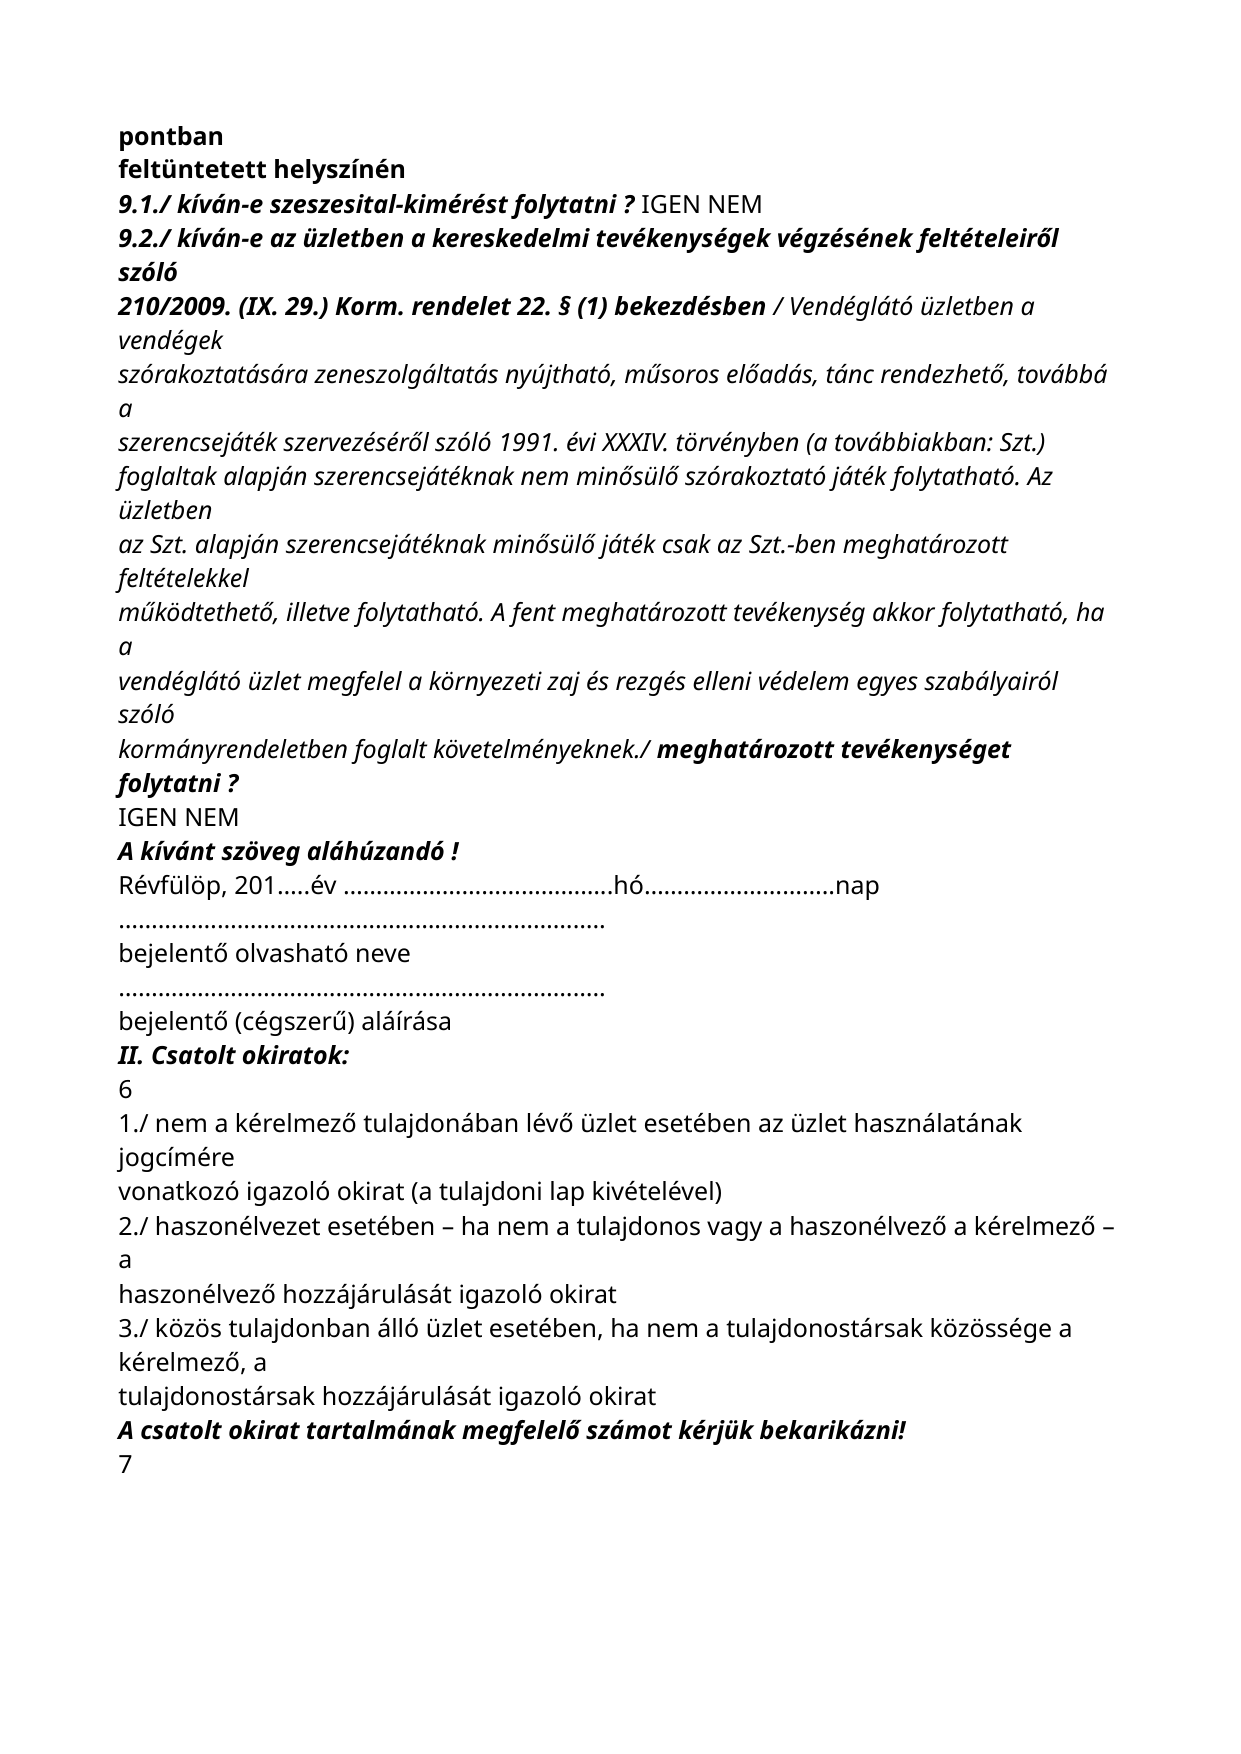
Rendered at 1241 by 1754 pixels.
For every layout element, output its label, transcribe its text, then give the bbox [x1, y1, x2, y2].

text 7 [118, 1447, 1122, 1481]
text 1./ nem a kérelmező tulajdonában lévő üzlet esetében az üzlet használatának jogcímére [118, 1106, 1122, 1174]
text haszonélvező hozzájárulását igazoló okirat [118, 1276, 1122, 1310]
text IGEN NEM [118, 799, 1122, 833]
text pontban [118, 118, 1122, 152]
text ……………………………………………………………….. [118, 970, 1122, 1004]
text vonatkozó igazoló okirat (a tulajdoni lap kivételével) [118, 1174, 1122, 1208]
text bejelentő (cégszerű) aláírása [118, 1004, 1122, 1038]
text 9.2./ kíván-e az üzletben a kereskedelmi tevékenységek végzésének feltételeiről szóló [118, 220, 1122, 288]
text tulajdonostársak hozzájárulását igazoló okirat [118, 1378, 1122, 1412]
text II. Csatolt okiratok: [118, 1038, 1122, 1072]
text bejelentő olvasható neve [118, 936, 1122, 970]
text feltüntetett helyszínén [118, 152, 1122, 186]
text A kívánt szöveg aláhúzandó ! [118, 833, 1122, 867]
text 9.1./ kíván-e szeszesital-kimérést folytatni ? IGEN NEM [118, 186, 1122, 220]
text szerencsejáték szervezéséről szóló 1991. évi XXXIV. törvényben (a továbbiakban: Szt.) [118, 425, 1122, 459]
text 6 [118, 1072, 1122, 1106]
text kormányrendeletben foglalt követelményeknek./ meghatározott tevékenységet folytatni ? [118, 731, 1122, 799]
text foglaltak alapján szerencsejátéknak nem minősülő szórakoztató játék folytatható. Az üzletben [118, 459, 1122, 527]
text ……………………………………………………………….. [118, 902, 1122, 936]
text vendéglátó üzlet megfelel a környezeti zaj és rezgés elleni védelem egyes szabályairól szóló [118, 663, 1122, 731]
text Révfülöp, 201…..év …………………………………..hó………………………..nap [118, 867, 1122, 902]
text A csatolt okirat tartalmának megfelelő számot kérjük bekarikázni! [118, 1412, 1122, 1447]
text az Szt. alapján szerencsejátéknak minősülő játék csak az Szt.-ben meghatározott feltételekkel [118, 527, 1122, 595]
text 3./ közös tulajdonban álló üzlet esetében, ha nem a tulajdonostársak közössége a kérelmező, a [118, 1310, 1122, 1378]
text működtethető, illetve folytatható. A fent meghatározott tevékenység akkor folytatható, ha a [118, 595, 1122, 663]
text 2./ haszonélvezet esetében – ha nem a tulajdonos vagy a haszonélvező a kérelmező – a [118, 1208, 1122, 1276]
text szórakoztatására zeneszolgáltatás nyújtható, műsoros előadás, tánc rendezhető, továbbá a [118, 357, 1122, 425]
text 210/2009. (IX. 29.) Korm. rendelet 22. § (1) bekezdésben / Vendéglátó üzletben a vendégek [118, 288, 1122, 357]
